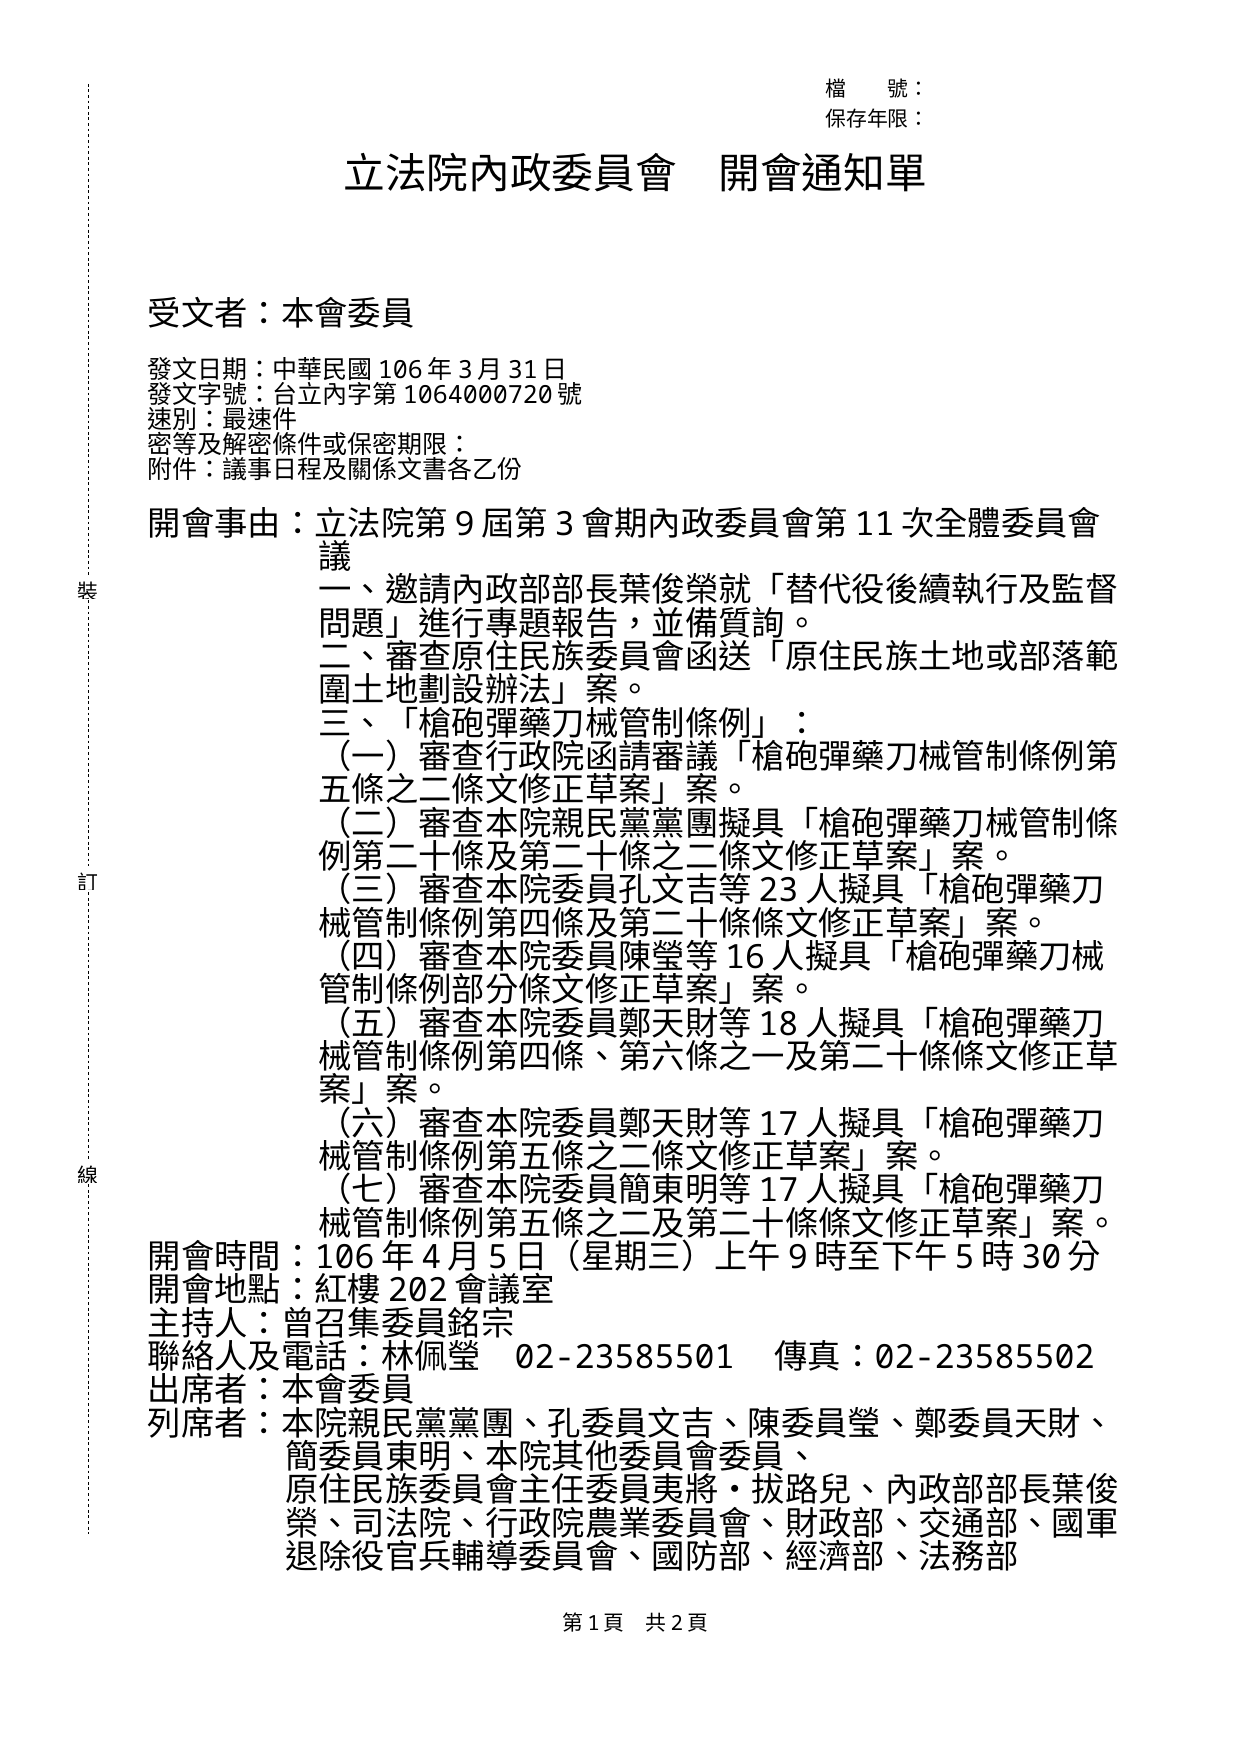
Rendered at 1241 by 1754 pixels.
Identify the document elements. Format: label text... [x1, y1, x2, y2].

text 受文者：本會委員 [148, 296, 1122, 333]
text 開會事由：立法院第9屆第3會期內政委員會第11次全體委員會議 一、邀請內政部部長葉俊榮就「替代役後續執行及監督問題」進行專題報告，並備質詢。 二、審查原住民族委員會函送「原住民族土地或部落範圍土地劃設辦法」案。 三、「槍砲彈藥刀械管制條例」： （一）審查行政院函請審議「槍砲彈藥刀械管制條例第五條之二條文修正草案」案。 （二）審查本院親民黨黨團擬具「槍砲彈藥刀械管制條例第二十條及第二十條之二條文修正草案」案。 （三）審查本院委員孔文吉等23人擬具「槍砲彈藥刀械管制條例第四條及第二十條條文修正草案」案。 （四）審查本院委員陳瑩等16人擬具「槍砲彈藥刀械管制條例部分條文修正草案」案。 （五）審查本院委員鄭天財等18人擬具「槍砲彈藥刀械管制條例第四條、第六條之一及第二十條條文修正草案」案。 （六）審查本院委員鄭天財等17人擬具「槍砲彈藥刀械管制條例第五條之二條文修正草案」案。 （七）審查本院委員簡東明等17人擬具「槍砲彈藥刀械管制條例第五條之二及第二十條條文修正草案」案。 [148, 508, 1122, 1242]
title 立法院內政委員會 開會通知單 [148, 158, 1122, 233]
text 發文字號：台立內字第1064000720號 [148, 383, 1122, 408]
text 速別：最速件 [148, 408, 1122, 433]
text 開會地點：紅樓202會議室 [148, 1275, 1122, 1308]
text 開會時間：106年4月5日（星期三）上午9時至下午5時30分 [148, 1242, 1122, 1275]
text 聯絡人及電話：林佩瑩 02-23585501 傳真：02-23585502 [148, 1342, 1122, 1375]
text 保存年限： [825, 102, 1070, 132]
title [810, 64, 1085, 151]
text 列席者：本院親民黨黨團、孔委員文吉、陳委員瑩、鄭委員天財、簡委員東明、本院其他委員會委員、 原住民族委員會主任委員夷將‧拔路兒、內政部部長葉俊榮、司法院、行政院農業委員會、財政部、交通部、國軍退除役官兵輔導委員會、國防部、經濟部、法務部 [148, 1408, 1122, 1575]
text 密等及解密條件或保密期限： [148, 433, 1122, 458]
text 檔 號： [825, 72, 1070, 102]
text 主持人：曾召集委員銘宗 [148, 1308, 1122, 1342]
text 出席者：本會委員 [148, 1375, 1122, 1408]
text 附件：議事日程及關係文書各乙份 [148, 458, 1122, 483]
text 發文日期：中華民國106年3月31日 [148, 358, 1122, 383]
